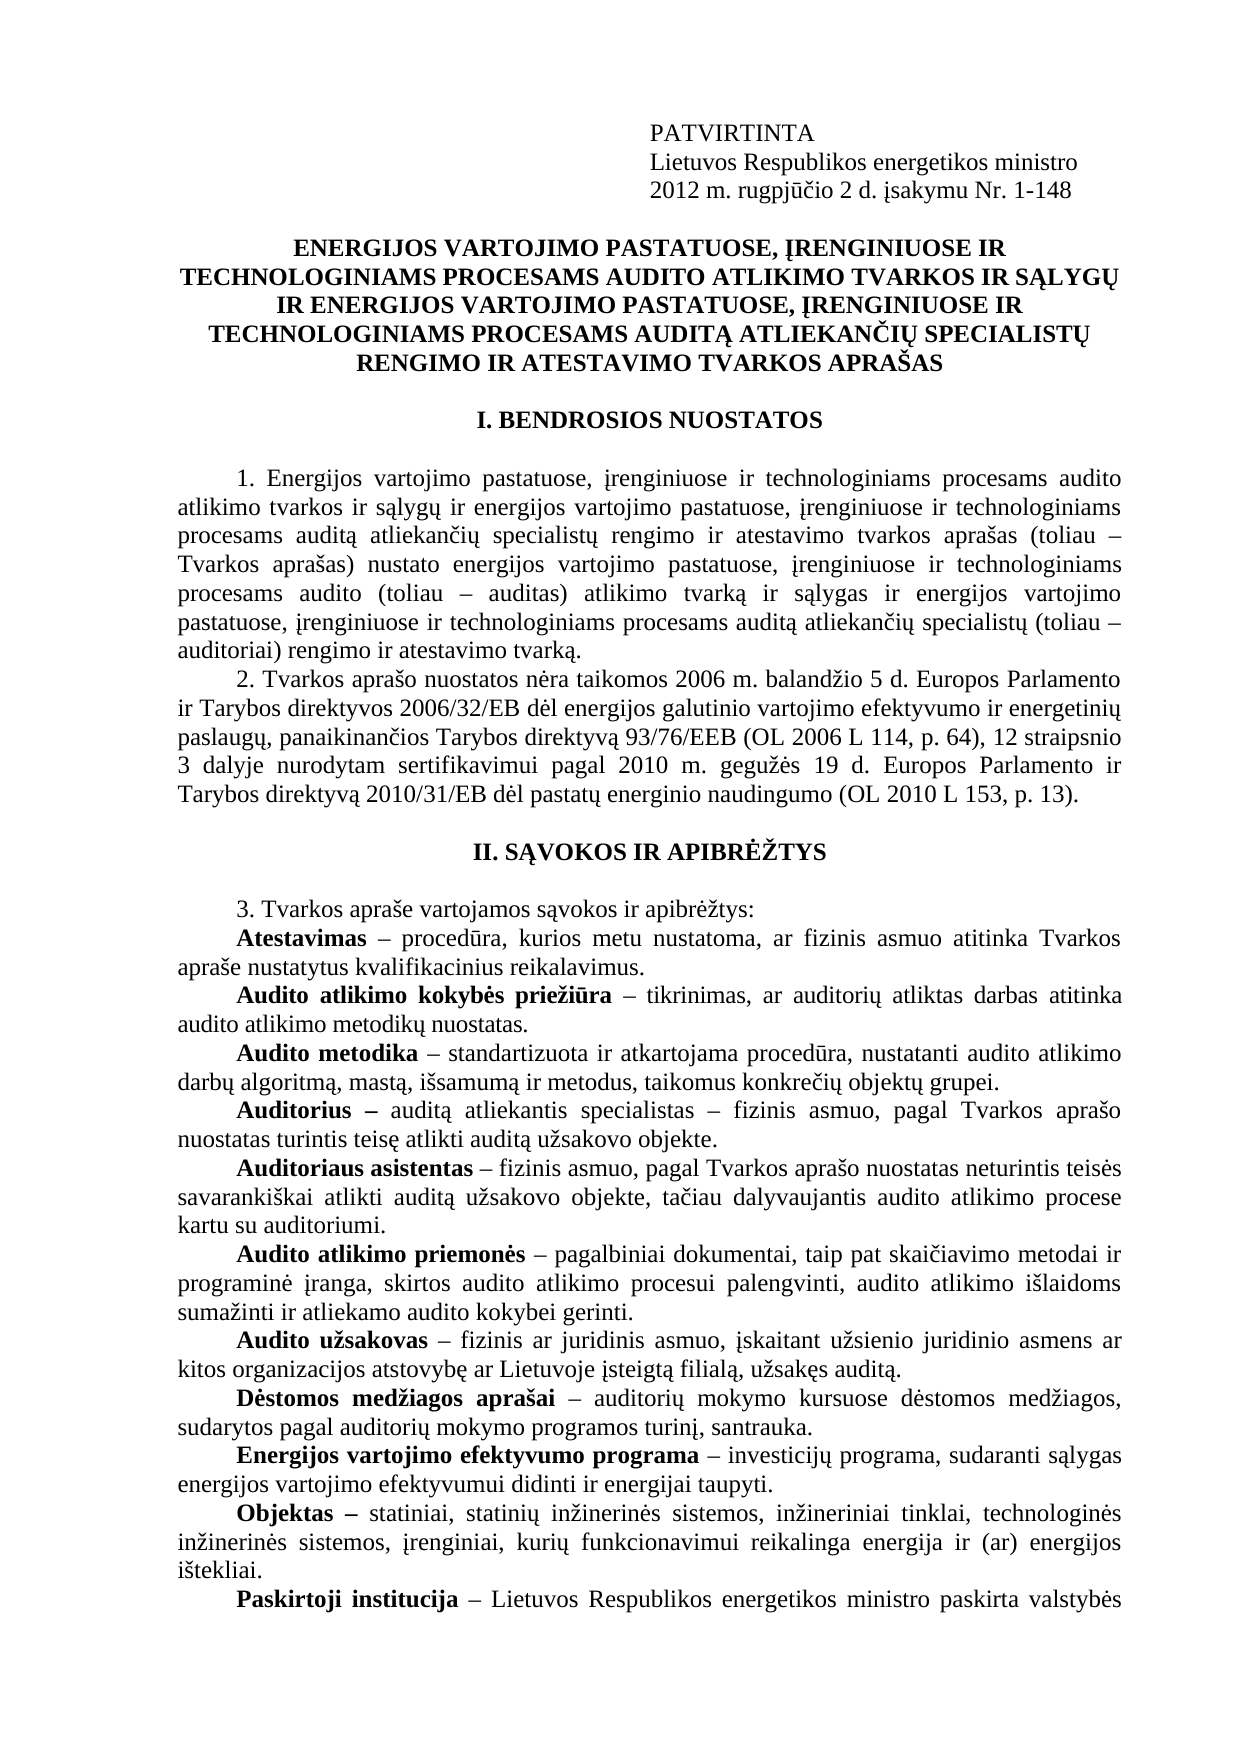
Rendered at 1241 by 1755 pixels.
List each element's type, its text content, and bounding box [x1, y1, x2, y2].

text II. SĄVOKOS IR APIBRĖŽTYS [177, 837, 1122, 866]
text I. BENDROSIOS NUOSTATOS [177, 406, 1122, 434]
text PATVIRTINTA [649, 118, 1122, 147]
text Audito atlikimo kokybės priežiūra – tikrinimas, ar auditorių atliktas darbas atitinka audito atlikimo metodikų nuostatas. [177, 981, 1122, 1038]
text 1. Energijos vartojimo pastatuose, įrenginiuose ir technologiniams procesams audito atlikimo tvarkos ir sąlygų ir energijos vartojimo pastatuose, įrenginiuose ir technologiniams procesams auditą atliekančių specialistų rengimo ir atestavimo tvarkos aprašas (toliau – Tvarkos aprašas) nustato energijos vartojimo pastatuose, įrenginiuose ir technologiniams procesams audito (toliau – auditas) atlikimo tvarką ir sąlygas ir energijos vartojimo pastatuose, įrenginiuose ir technologiniams procesams auditą atliekančių specialistų (toliau – auditoriai) rengimo ir atestavimo tvarką. [177, 463, 1122, 664]
text 2. Tvarkos aprašo nuostatos nėra taikomos 2006 m. balandžio 5 d. Europos Parlamento ir Tarybos direktyvos 2006/32/EB dėl energijos galutinio vartojimo efektyvumo ir energetinių paslaugų, panaikinančios Tarybos direktyvą 93/76/EEB (OL 2006 L 114, p. 64), 12 straipsnio 3 dalyje nurodytam sertifikavimui pagal 2010 m. gegužės 19 d. Europos Parlamento ir Tarybos direktyvą 2010/31/EB dėl pastatų energinio naudingumo (OL 2010 L 153, p. 13). [177, 664, 1122, 808]
text ENERGIJOS VARTOJIMO PASTATUOSE, ĮRENGINIUOSE IR TECHNOLOGINIAMS PROCESAMS AUDITO ATLIKIMO TVARKOS IR SĄLYGŲ IR ENERGIJOS VARTOJIMO PASTATUOSE, ĮRENGINIUOSE IR TECHNOLOGINIAMS PROCESAMS AUDITĄ ATLIEKANČIŲ SPECIALISTŲ RENGIMO IR ATESTAVIMO TVARKOS APRAŠAS [177, 233, 1122, 377]
text Objektas – statiniai, statinių inžinerinės sistemos, inžineriniai tinklai, technologinės inžinerinės sistemos, įrenginiai, kurių funkcionavimui reikalinga energija ir (ar) energijos ištekliai. [177, 1498, 1122, 1584]
text Auditorius – auditą atliekantis specialistas – fizinis asmuo, pagal Tvarkos aprašo nuostatas turintis teisę atlikti auditą užsakovo objekte. [177, 1096, 1122, 1153]
text Audito atlikimo priemonės – pagalbiniai dokumentai, taip pat skaičiavimo metodai ir programinė įranga, skirtos audito atlikimo procesui palengvinti, audito atlikimo išlaidoms sumažinti ir atliekamo audito kokybei gerinti. [177, 1239, 1122, 1326]
text Lietuvos Respublikos energetikos ministro [649, 147, 1122, 176]
text Paskirtoji institucija – Lietuvos Respublikos energetikos ministro paskirta valstybės [177, 1584, 1122, 1613]
text Auditoriaus asistentas – fizinis asmuo, pagal Tvarkos aprašo nuostatas neturintis teisės savarankiškai atlikti auditą užsakovo objekte, tačiau dalyvaujantis audito atlikimo procese kartu su auditoriumi. [177, 1153, 1122, 1239]
text Dėstomos medžiagos aprašai – auditorių mokymo kursuose dėstomos medžiagos, sudarytos pagal auditorių mokymo programos turinį, santrauka. [177, 1383, 1122, 1441]
text 3. Tvarkos apraše vartojamos sąvokos ir apibrėžtys: [177, 894, 1122, 923]
text 2012 m. rugpjūčio 2 d. įsakymu Nr. 1-148 [649, 176, 1122, 204]
text Energijos vartojimo efektyvumo programa – investicijų programa, sudaranti sąlygas energijos vartojimo efektyvumui didinti ir energijai taupyti. [177, 1441, 1122, 1498]
text Audito metodika – standartizuota ir atkartojama procedūra, nustatanti audito atlikimo darbų algoritmą, mastą, išsamumą ir metodus, taikomus konkrečių objektų grupei. [177, 1038, 1122, 1096]
text Audito užsakovas – fizinis ar juridinis asmuo, įskaitant užsienio juridinio asmens ar kitos organizacijos atstovybę ar Lietuvoje įsteigtą filialą, užsakęs auditą. [177, 1326, 1122, 1383]
text Atestavimas – procedūra, kurios metu nustatoma, ar fizinis asmuo atitinka Tvarkos apraše nustatytus kvalifikacinius reikalavimus. [177, 923, 1122, 981]
